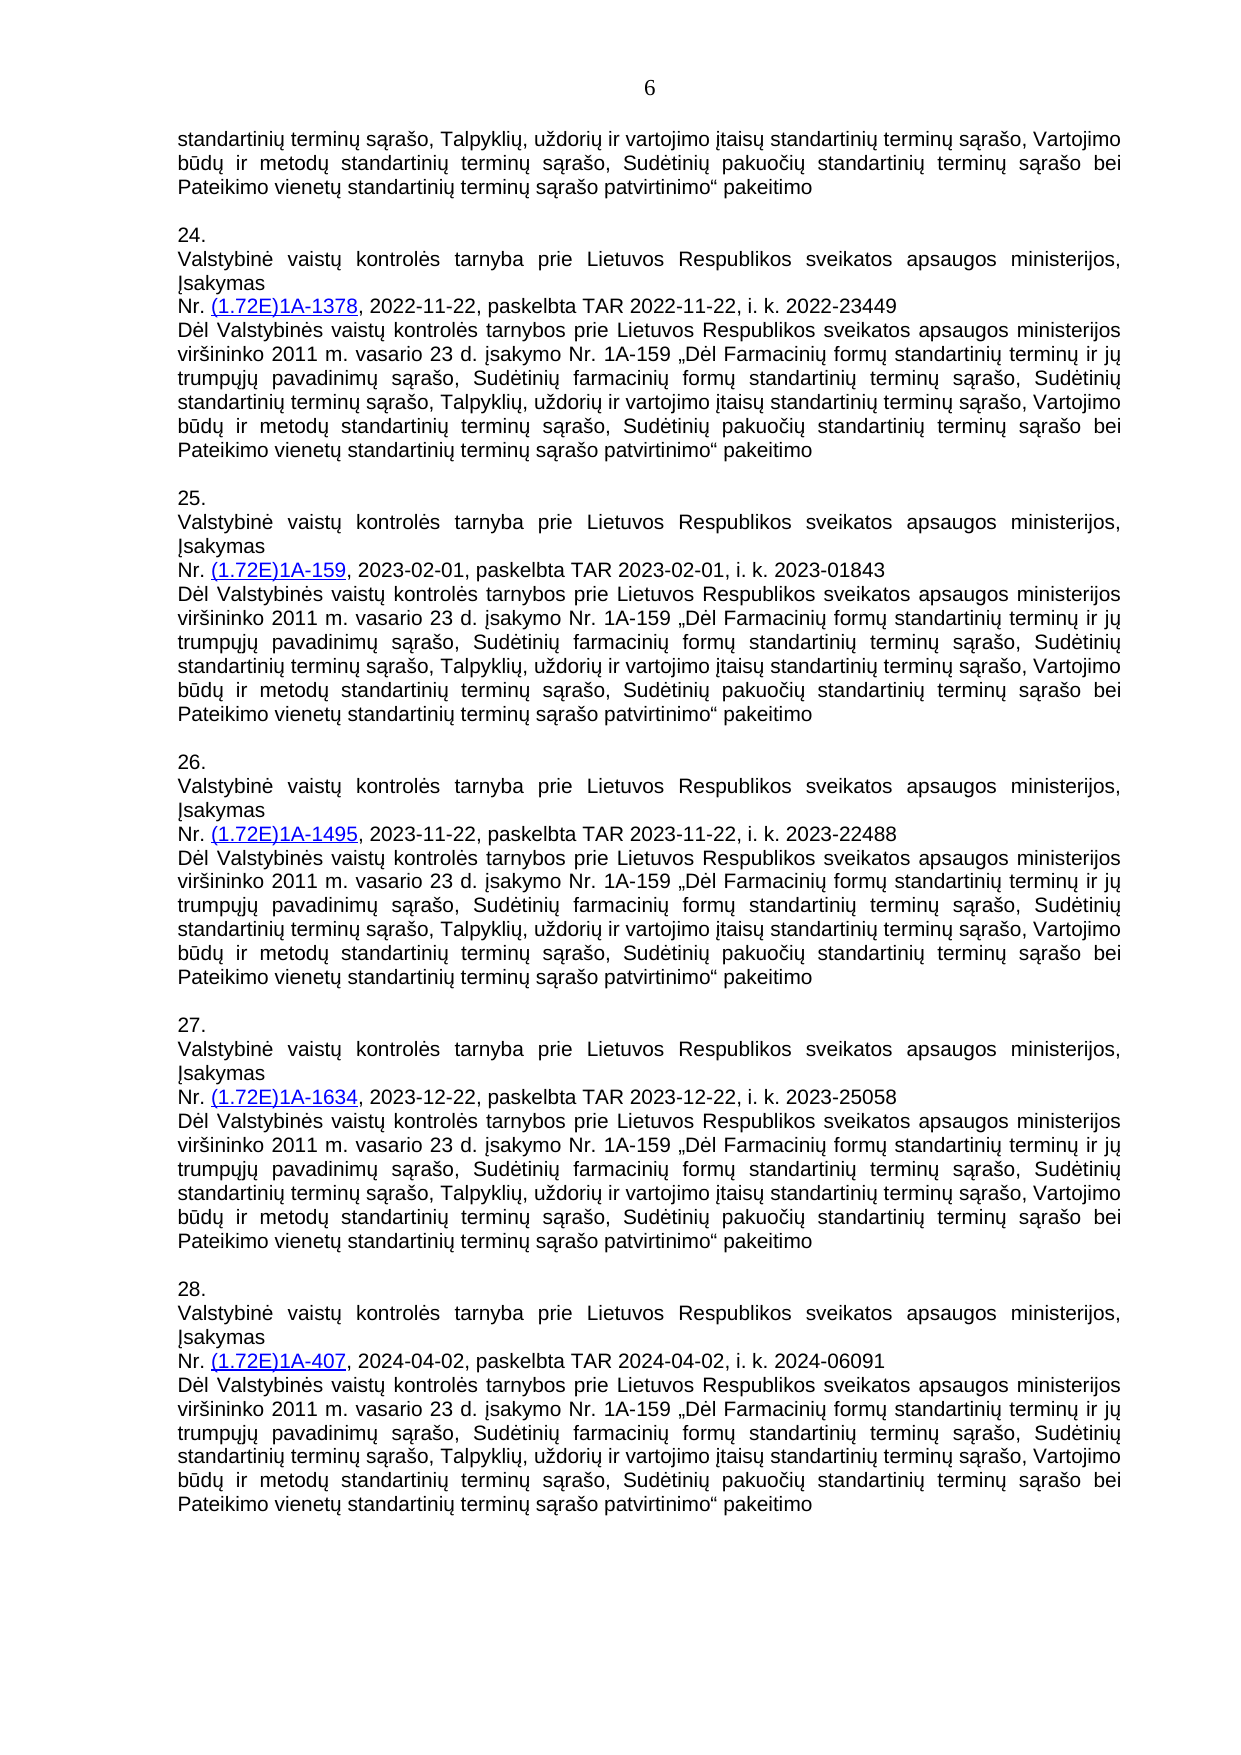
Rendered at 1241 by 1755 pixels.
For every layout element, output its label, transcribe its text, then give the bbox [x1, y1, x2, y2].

text standartinių terminų sąrašo, Talpyklių, uždorių ir vartojimo įtaisų standartinių terminų sąrašo, Vartojimo būdų ir metodų standartinių terminų sąrašo, Sudėtinių pakuočių standartinių terminų sąrašo bei Pateikimo vienetų standartinių terminų sąrašo patvirtinimo“ pakeitimo [177, 127, 1122, 198]
text Nr. (1.72E)1A-407, 2024-04-02, paskelbta TAR 2024-04-02, i. k. 2024-06091 [177, 1348, 1122, 1372]
text Valstybinė vaistų kontrolės tarnyba prie Lietuvos Respublikos sveikatos apsaugos ministerijos, Įsakymas [177, 1301, 1122, 1348]
text Nr. (1.72E)1A-1378, 2022-11-22, paskelbta TAR 2022-11-22, i. k. 2022-23449 [177, 294, 1122, 318]
text Dėl Valstybinės vaistų kontrolės tarnybos prie Lietuvos Respublikos sveikatos apsaugos ministerijos viršininko 2011 m. vasario 23 d. įsakymo Nr. 1A-159 „Dėl Farmacinių formų standartinių terminų ir jų trumpųjų pavadinimų sąrašo, Sudėtinių farmacinių formų standartinių terminų sąrašo, Sudėtinių standartinių terminų sąrašo, Talpyklių, uždorių ir vartojimo įtaisų standartinių terminų sąrašo, Vartojimo būdų ir metodų standartinių terminų sąrašo, Sudėtinių pakuočių standartinių terminų sąrašo bei Pateikimo vienetų standartinių terminų sąrašo patvirtinimo“ pakeitimo [177, 1109, 1122, 1253]
text 26. [177, 749, 1122, 773]
text 27. [177, 1013, 1122, 1037]
text Valstybinė vaistų kontrolės tarnyba prie Lietuvos Respublikos sveikatos apsaugos ministerijos, Įsakymas [177, 510, 1122, 558]
text Valstybinė vaistų kontrolės tarnyba prie Lietuvos Respublikos sveikatos apsaugos ministerijos, Įsakymas [177, 1037, 1122, 1085]
text Dėl Valstybinės vaistų kontrolės tarnybos prie Lietuvos Respublikos sveikatos apsaugos ministerijos viršininko 2011 m. vasario 23 d. įsakymo Nr. 1A-159 „Dėl Farmacinių formų standartinių terminų ir jų trumpųjų pavadinimų sąrašo, Sudėtinių farmacinių formų standartinių terminų sąrašo, Sudėtinių standartinių terminų sąrašo, Talpyklių, uždorių ir vartojimo įtaisų standartinių terminų sąrašo, Vartojimo būdų ir metodų standartinių terminų sąrašo, Sudėtinių pakuočių standartinių terminų sąrašo bei Pateikimo vienetų standartinių terminų sąrašo patvirtinimo“ pakeitimo [177, 318, 1122, 462]
text Dėl Valstybinės vaistų kontrolės tarnybos prie Lietuvos Respublikos sveikatos apsaugos ministerijos viršininko 2011 m. vasario 23 d. įsakymo Nr. 1A-159 „Dėl Farmacinių formų standartinių terminų ir jų trumpųjų pavadinimų sąrašo, Sudėtinių farmacinių formų standartinių terminų sąrašo, Sudėtinių standartinių terminų sąrašo, Talpyklių, uždorių ir vartojimo įtaisų standartinių terminų sąrašo, Vartojimo būdų ir metodų standartinių terminų sąrašo, Sudėtinių pakuočių standartinių terminų sąrašo bei Pateikimo vienetų standartinių terminų sąrašo patvirtinimo“ pakeitimo [177, 845, 1122, 989]
text 24. [177, 222, 1122, 246]
text 25. [177, 486, 1122, 510]
text Dėl Valstybinės vaistų kontrolės tarnybos prie Lietuvos Respublikos sveikatos apsaugos ministerijos viršininko 2011 m. vasario 23 d. įsakymo Nr. 1A-159 „Dėl Farmacinių formų standartinių terminų ir jų trumpųjų pavadinimų sąrašo, Sudėtinių farmacinių formų standartinių terminų sąrašo, Sudėtinių standartinių terminų sąrašo, Talpyklių, uždorių ir vartojimo įtaisų standartinių terminų sąrašo, Vartojimo būdų ir metodų standartinių terminų sąrašo, Sudėtinių pakuočių standartinių terminų sąrašo bei Pateikimo vienetų standartinių terminų sąrašo patvirtinimo“ pakeitimo [177, 582, 1122, 726]
text Dėl Valstybinės vaistų kontrolės tarnybos prie Lietuvos Respublikos sveikatos apsaugos ministerijos viršininko 2011 m. vasario 23 d. įsakymo Nr. 1A-159 „Dėl Farmacinių formų standartinių terminų ir jų trumpųjų pavadinimų sąrašo, Sudėtinių farmacinių formų standartinių terminų sąrašo, Sudėtinių standartinių terminų sąrašo, Talpyklių, uždorių ir vartojimo įtaisų standartinių terminų sąrašo, Vartojimo būdų ir metodų standartinių terminų sąrašo, Sudėtinių pakuočių standartinių terminų sąrašo bei Pateikimo vienetų standartinių terminų sąrašo patvirtinimo“ pakeitimo [177, 1372, 1122, 1516]
text Nr. (1.72E)1A-1634, 2023-12-22, paskelbta TAR 2023-12-22, i. k. 2023-25058 [177, 1085, 1122, 1109]
text 28. [177, 1277, 1122, 1301]
text Valstybinė vaistų kontrolės tarnyba prie Lietuvos Respublikos sveikatos apsaugos ministerijos, Įsakymas [177, 246, 1122, 294]
text Valstybinė vaistų kontrolės tarnyba prie Lietuvos Respublikos sveikatos apsaugos ministerijos, Įsakymas [177, 773, 1122, 821]
text Nr. (1.72E)1A-1495, 2023-11-22, paskelbta TAR 2023-11-22, i. k. 2023-22488 [177, 821, 1122, 845]
text Nr. (1.72E)1A-159, 2023-02-01, paskelbta TAR 2023-02-01, i. k. 2023-01843 [177, 558, 1122, 582]
